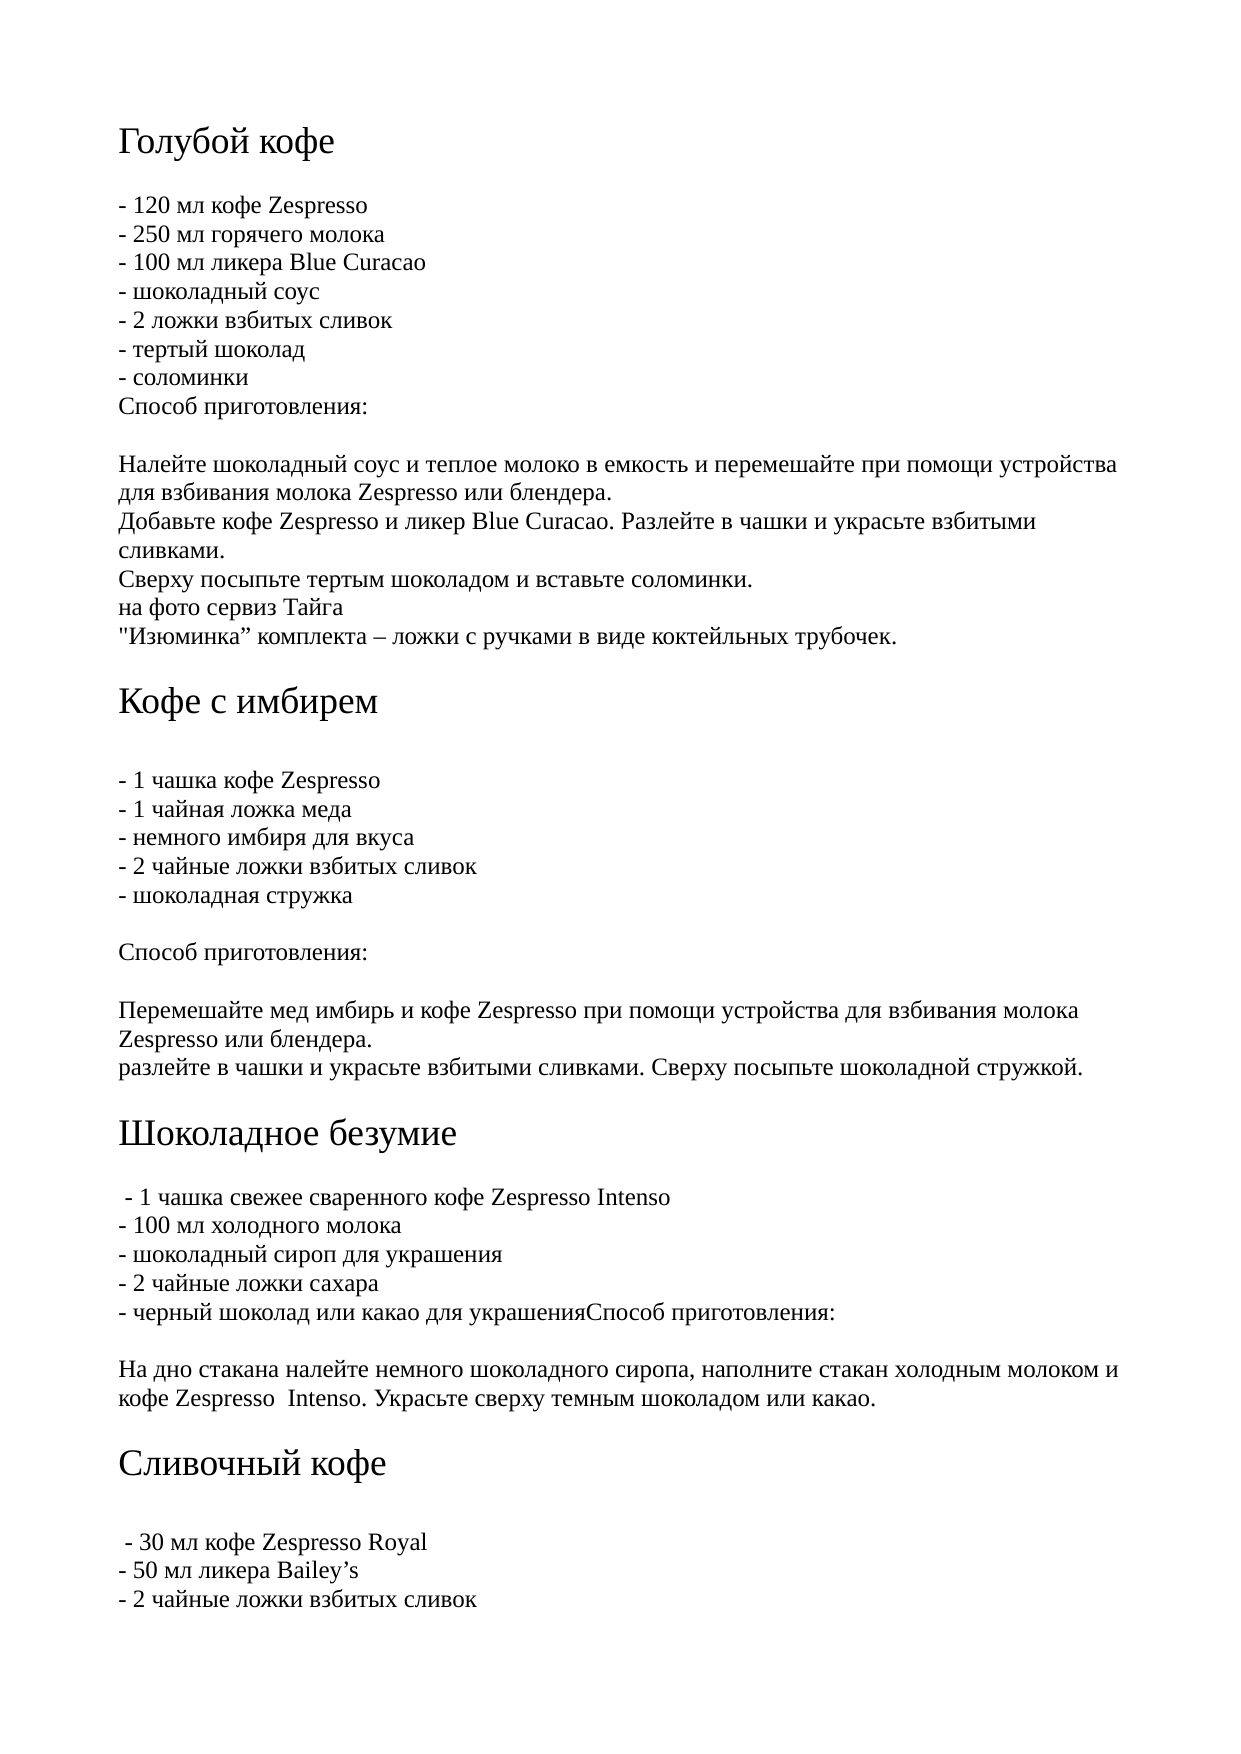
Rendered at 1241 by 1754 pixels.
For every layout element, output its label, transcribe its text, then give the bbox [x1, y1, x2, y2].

text разлейте в чашки и украсьте взбитыми сливками. Сверху посыпьте шоколадной стружкой. [118, 1052, 1122, 1081]
text Голубой кофе [118, 118, 1122, 161]
text - 30 мл кофе Zespresso Royal [118, 1527, 1122, 1556]
text - 120 мл кофе Zespresso [118, 190, 1122, 219]
text - шоколадная стружка [118, 880, 1122, 909]
text Способ приготовления: [118, 391, 1122, 420]
text Сверху посыпьте тертым шоколадом и вставьте соломинки. [118, 564, 1122, 592]
text - 2 ложки взбитых сливок [118, 305, 1122, 334]
text - 250 мл горячего молока [118, 219, 1122, 247]
text На дно стакана налейте немного шоколадного сиропа, наполните стакан холодным молоком и кофе Zespresso Intenso. Украсьте сверху темным шоколадом или какао. [118, 1354, 1122, 1412]
text Налейте шоколадный соус и теплое молоко в емкость и перемешайте при помощи устройства для взбивания молока Zespresso или блендера. [118, 449, 1122, 506]
text - 2 чайные ложки взбитых сливок [118, 1584, 1122, 1613]
text - черный шоколад или какао для украшенияСпособ приготовления: [118, 1297, 1122, 1326]
text - шоколадный соус [118, 276, 1122, 305]
text - немного имбиря для вкуса [118, 822, 1122, 851]
text - шоколадный сироп для украшения [118, 1239, 1122, 1268]
text - 2 чайные ложки сахара [118, 1268, 1122, 1297]
text - 50 мл ликера Bailey’s [118, 1556, 1122, 1584]
text - 100 мл ликера Blue Curacao [118, 247, 1122, 276]
text - тертый шоколад [118, 334, 1122, 362]
text на фото сервиз Тайга [118, 592, 1122, 621]
text - 1 чайная ложка меда [118, 794, 1122, 822]
text - соломинки [118, 362, 1122, 391]
text - 1 чашка свежее сваренного кофе Zespresso Intenso [118, 1182, 1122, 1211]
text - 1 чашка кофе Zespresso [118, 765, 1122, 794]
text Перемешайте мед имбирь и кофе Zespresso при помощи устройства для взбивания молока Zespresso или блендера. [118, 995, 1122, 1052]
text Добавьте кофе Zespresso и ликер Blue Curacao. Разлейте в чашки и украсьте взбитыми сливками. [118, 506, 1122, 564]
text Сливочный кофе [118, 1441, 1122, 1484]
text "Изюминка” комплекта – ложки с ручками в виде коктейльных трубочек. [118, 621, 1122, 650]
text Шоколадное безумие [118, 1110, 1122, 1153]
text - 100 мл холодного молока [118, 1211, 1122, 1239]
text Способ приготовления: [118, 937, 1122, 966]
text Кофе с имбирем [118, 679, 1122, 722]
text - 2 чайные ложки взбитых сливок [118, 851, 1122, 880]
